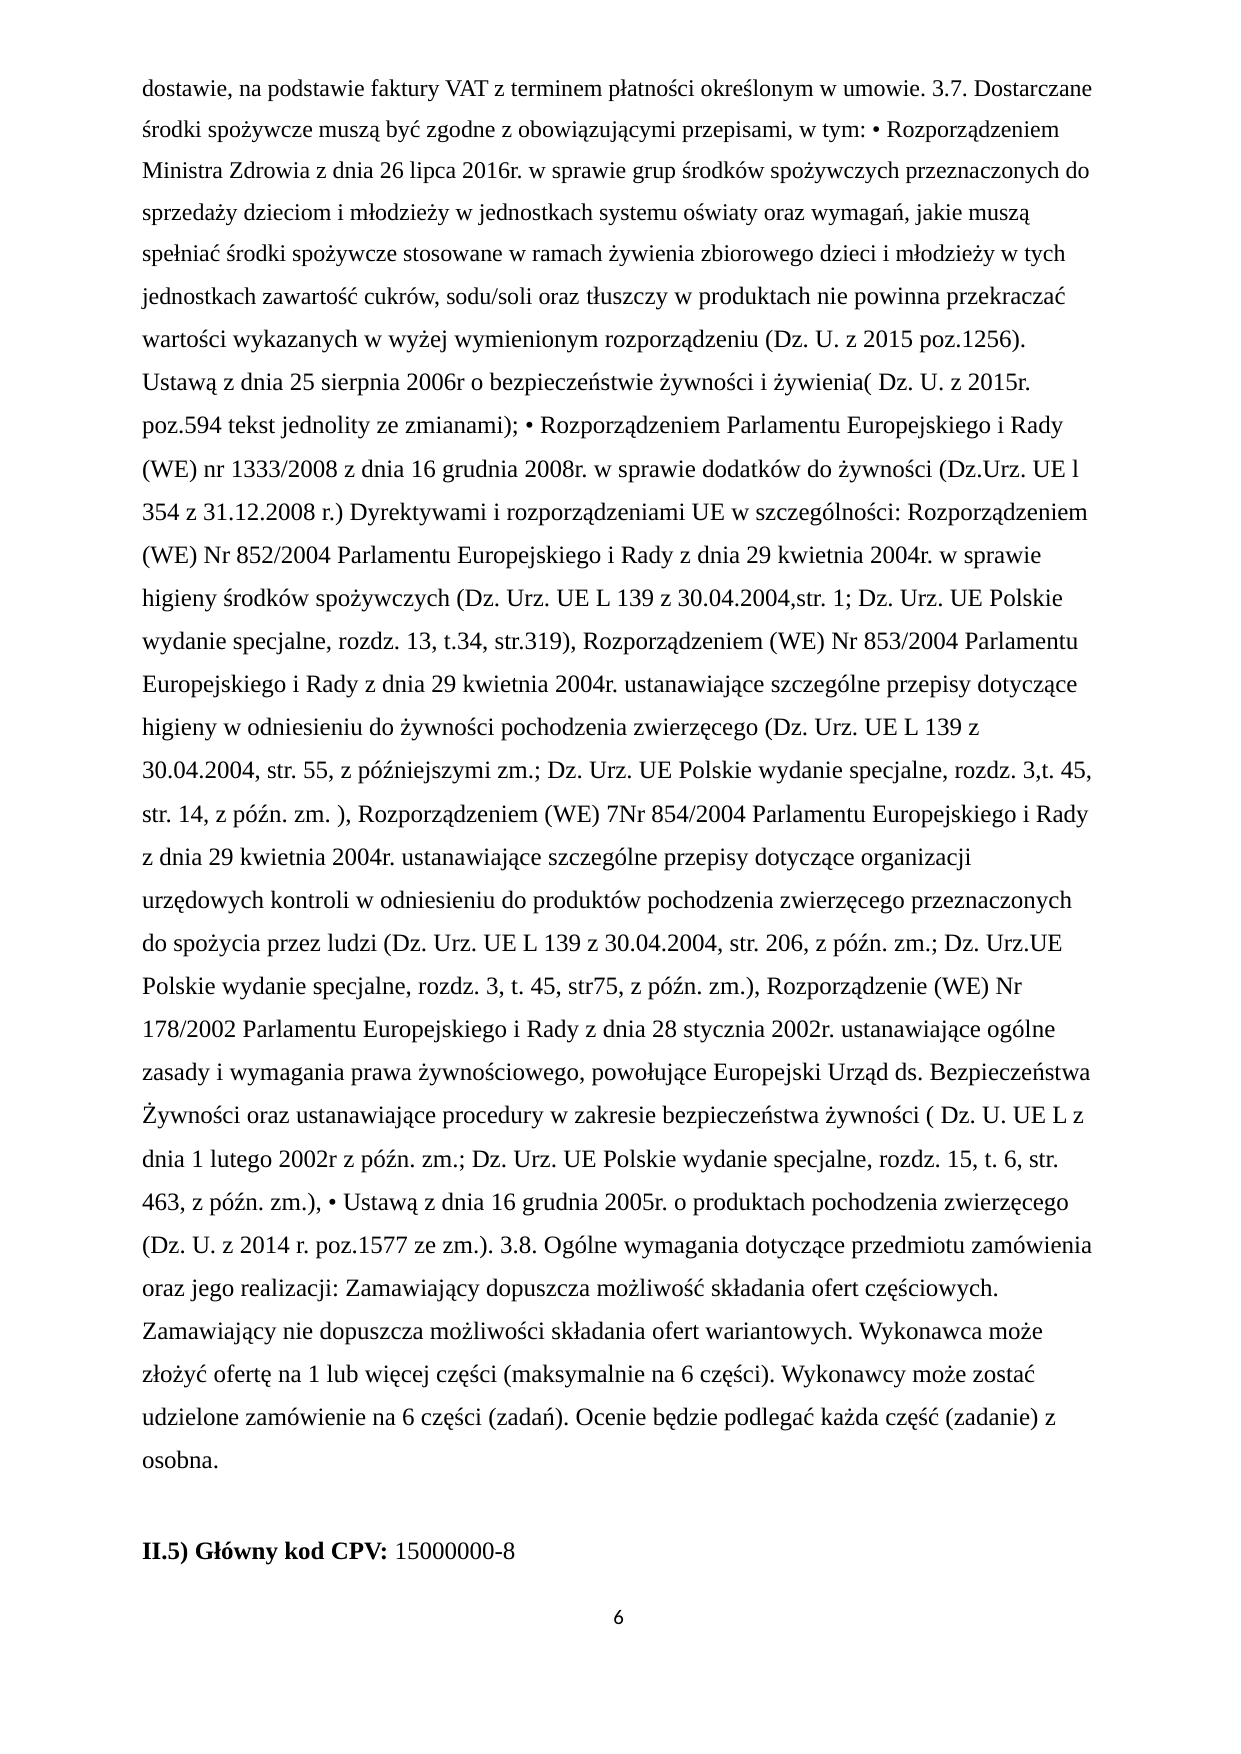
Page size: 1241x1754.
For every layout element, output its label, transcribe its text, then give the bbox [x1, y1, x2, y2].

text II.5) Główny kod CPV: 15000000-8 [142, 1536, 1095, 1565]
text dostawie, na podstawie faktury VAT z terminem płatności określonym w umowie. 3.7. Dostarczane środki spożywcze muszą być zgodne z obowiązującymi przepisami, w tym: • Rozporządzeniem Ministra Zdrowia z dnia 26 lipca 2016r. w sprawie grup środków spożywczych przeznaczonych do sprzedaży dzieciom i młodzieży w jednostkach systemu oświaty oraz wymagań, jakie muszą spełniać środki spożywcze stosowane w ramach żywienia zbiorowego dzieci i młodzieży w tych jednostkach zawartość cukrów, sodu/soli oraz tłuszczy w produktach nie powinna przekraczać wartości wykazanych w wyżej wymienionym rozporządzeniu (Dz. U. z 2015 poz.1256). Ustawą z dnia 25 sierpnia 2006r o bezpieczeństwie żywności i żywienia( Dz. U. z 2015r. poz.594 tekst jednolity ze zmianami); • Rozporządzeniem Parlamentu Europejskiego i Rady (WE) nr 1333/2008 z dnia 16 grudnia 2008r. w sprawie dodatków do żywności (Dz.Urz. UE l 354 z 31.12.2008 r.) Dyrektywami i rozporządzeniami UE w szczególności: Rozporządzeniem (WE) Nr 852/2004 Parlamentu Europejskiego i Rady z dnia 29 kwietnia 2004r. w sprawie higieny środków spożywczych (Dz. Urz. UE L 139 z 30.04.2004,str. 1; Dz. Urz. UE Polskie wydanie specjalne, rozdz. 13, t.34, str.319), Rozporządzeniem (WE) Nr 853/2004 Parlamentu Europejskiego i Rady z dnia 29 kwietnia 2004r. ustanawiające szczególne przepisy dotyczące higieny w odniesieniu do żywności pochodzenia zwierzęcego (Dz. Urz. UE L 139 z 30.04.2004, str. 55, z późniejszymi zm.; Dz. Urz. UE Polskie wydanie specjalne, rozdz. 3,t. 45, str. 14, z późn. zm. ), Rozporządzeniem (WE) 7Nr 854/2004 Parlamentu Europejskiego i Rady z dnia 29 kwietnia 2004r. ustanawiające szczególne przepisy dotyczące organizacji urzędowych kontroli w odniesieniu do produktów pochodzenia zwierzęcego przeznaczonych do spożycia przez ludzi (Dz. Urz. UE L 139 z 30.04.2004, str. 206, z późn. zm.; Dz. Urz.UE Polskie wydanie specjalne, rozdz. 3, t. 45, str75, z późn. zm.), Rozporządzenie (WE) Nr 178/2002 Parlamentu Europejskiego i Rady z dnia 28 stycznia 2002r. ustanawiające ogólne zasady i wymagania prawa żywnościowego, powołujące Europejski Urząd ds. Bezpieczeństwa Żywności oraz ustanawiające procedury w zakresie bezpieczeństwa żywności ( Dz. U. UE L z dnia 1 lutego 2002r z późn. zm.; Dz. Urz. UE Polskie wydanie specjalne, rozdz. 15, t. 6, str. 463, z późn. zm.), • Ustawą z dnia 16 grudnia 2005r. o produktach pochodzenia zwierzęcego (Dz. U. z 2014 r. poz.1577 ze zm.). 3.8. Ogólne wymagania dotyczące przedmiotu zamówienia oraz jego realizacji: Zamawiający dopuszcza możliwość składania ofert częściowych. Zamawiający nie dopuszcza możliwości składania ofert wariantowych. Wykonawca może złożyć ofertę na 1 lub więcej części (maksymalnie na 6 części). Wykonawcy może zostać udzielone zamówienie na 6 części (zadań). Ocenie będzie podlegać każda część (zadanie) z osobna. [142, 74, 1095, 1474]
